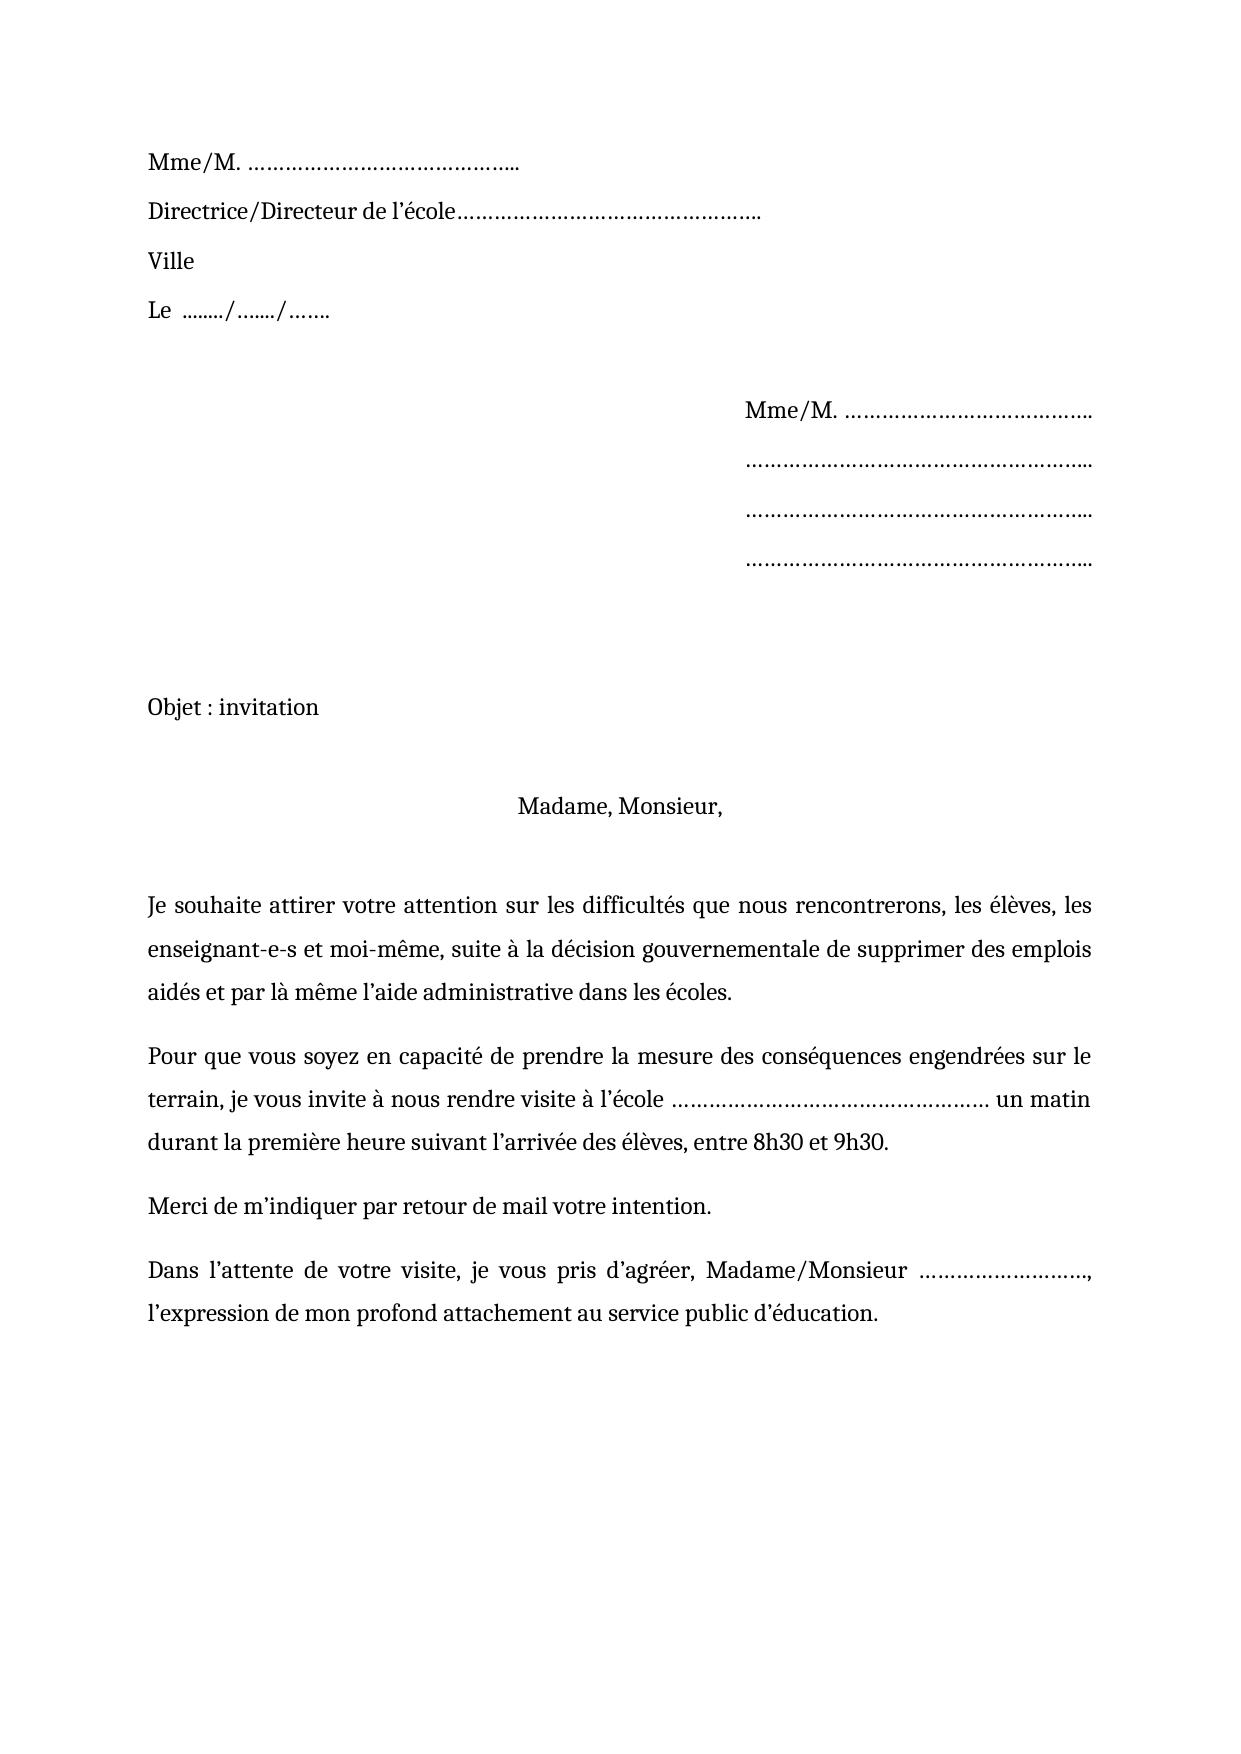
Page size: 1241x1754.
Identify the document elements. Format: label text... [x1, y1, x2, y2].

text Je souhaite attirer votre attention sur les difficultés que nous rencontrerons, les élèves, les enseignant-e-s et moi-même, suite à la décision gouvernementale de supprimer des emplois aidés et par là même l’aide administrative dans les écoles. [148, 891, 1093, 1006]
text Madame, Monsieur, [148, 792, 1093, 821]
text Merci de m’indiquer par retour de mail votre intention. [148, 1192, 1093, 1221]
text ……………………………………………….. [148, 495, 1093, 523]
text Le ......../…..../……. [148, 296, 1093, 325]
text Dans l’attente de votre visite, je vous pris d’agréer, Madame/Monsieur ………………………, l’expression de mon profond attachement au service public d’éducation. [148, 1256, 1093, 1328]
text Directrice/Directeur de l’école…………………………………………. [148, 197, 1093, 226]
text Ville [148, 247, 1093, 276]
text Pour que vous soyez en capacité de prendre la mesure des conséquences engendrées sur le terrain, je vous invite à nous rendre visite à l’école …………………………………………… un matin durant la première heure suivant l’arrivée des élèves, entre 8h30 et 9h30. [148, 1042, 1093, 1157]
text Mme/M. …………………………………. [148, 396, 1093, 424]
text Objet : invitation [148, 693, 1093, 722]
text ……………………………………………….. [148, 445, 1093, 474]
text Mme/M. …………………………………….. [148, 148, 1093, 176]
text ……………………………………………….. [148, 544, 1093, 573]
